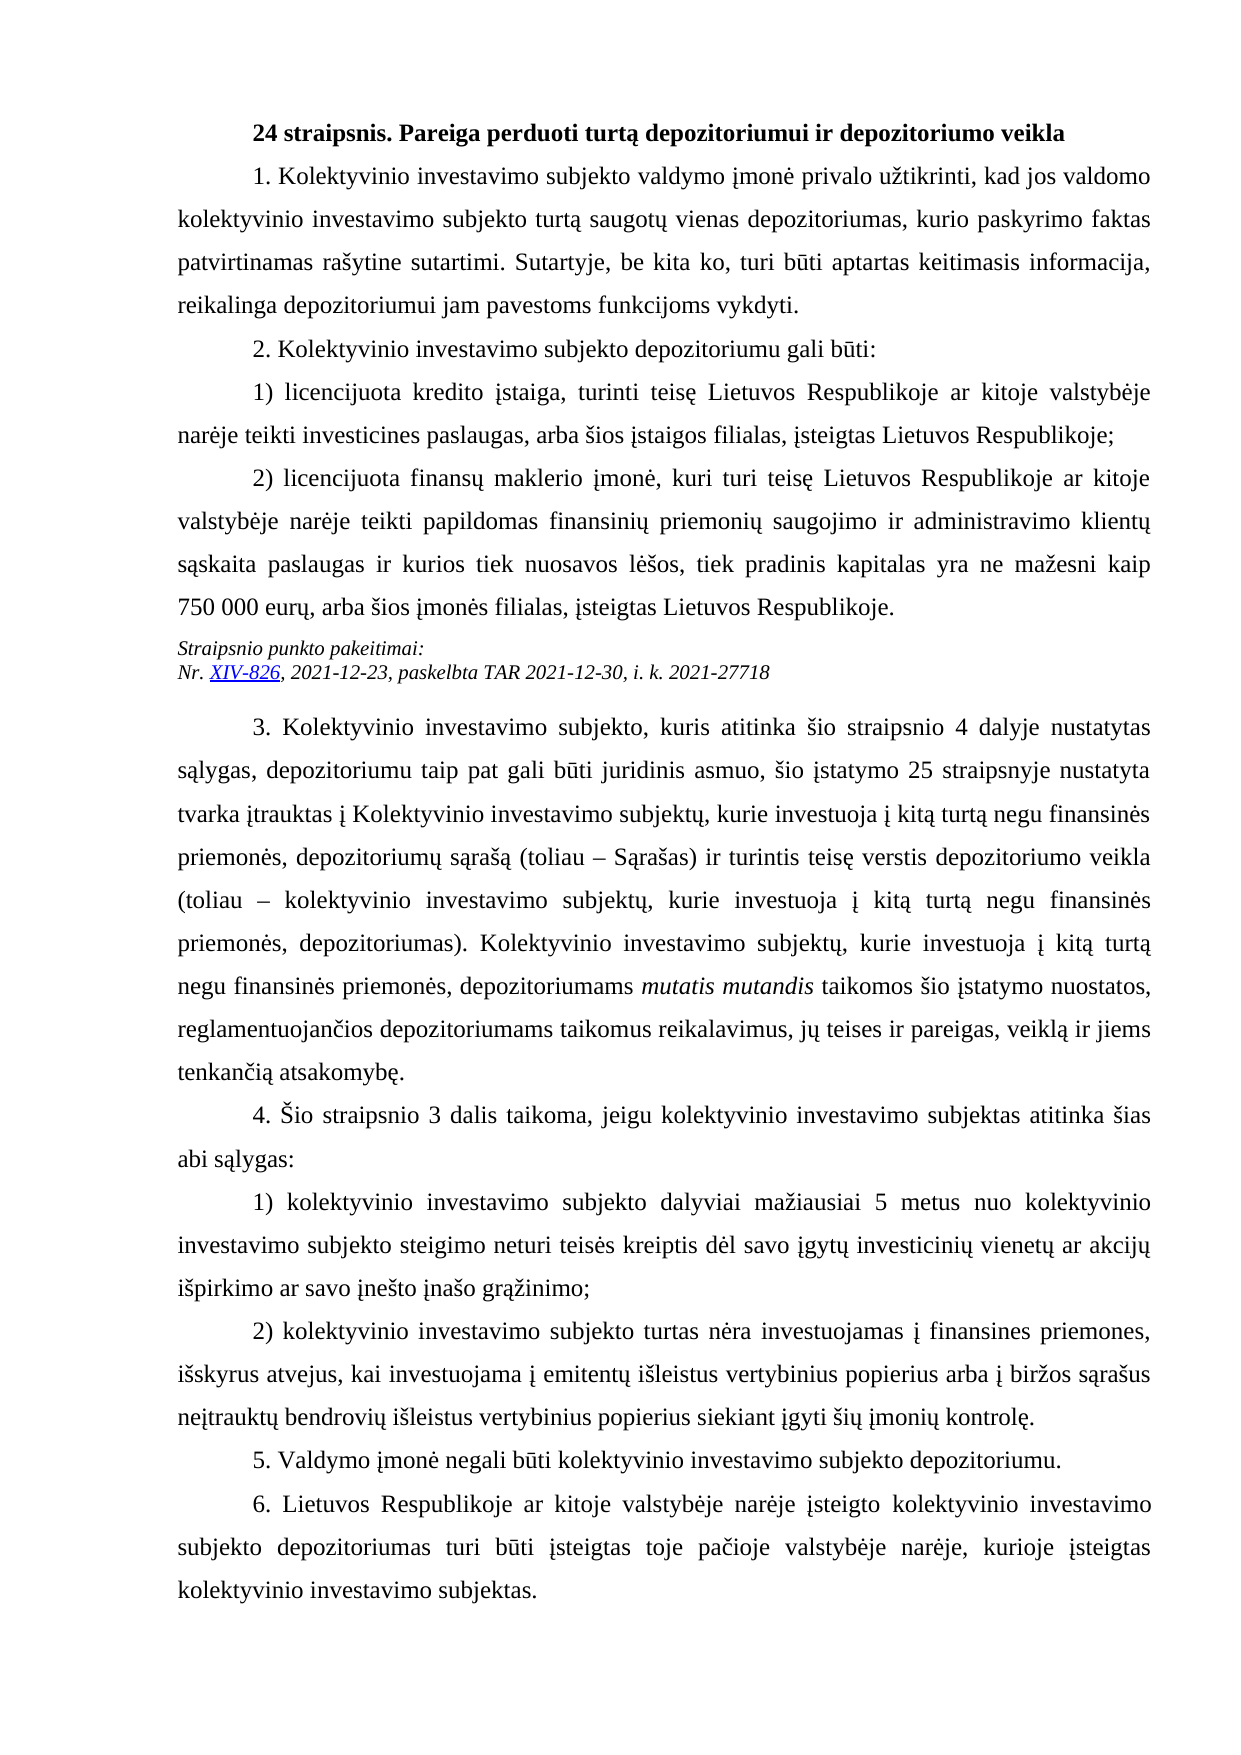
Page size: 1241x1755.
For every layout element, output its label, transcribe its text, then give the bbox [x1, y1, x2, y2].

text 5. Valdymo įmonė negali būti kolektyvinio investavimo subjekto depozitoriumu. [177, 1446, 1152, 1474]
text 3. Kolektyvinio investavimo subjekto, kuris atitinka šio straipsnio 4 dalyje nustatytas sąlygas, depozitoriumu taip pat gali būti juridinis asmuo, šio įstatymo 25 straipsnyje nustatyta tvarka įtrauktas į Kolektyvinio investavimo subjektų, kurie investuoja į kitą turtą negu finansinės priemonės, depozitoriumų sąrašą (toliau – Sąrašas) ir turintis teisę verstis depozitoriumo veikla (toliau – kolektyvinio investavimo subjektų, kurie investuoja į kitą turtą negu finansinės priemonės, depozitoriumas). Kolektyvinio investavimo subjektų, kurie investuoja į kitą turtą negu finansinės priemonės, depozitoriumams mutatis mutandis taikomos šio įstatymo nuostatos, reglamentuojančios depozitoriumams taikomus reikalavimus, jų teises ir pareigas, veiklą ir jiems tenkančią atsakomybę. [177, 712, 1152, 1086]
text 1. Kolektyvinio investavimo subjekto valdymo įmonė privalo užtikrinti, kad jos valdomo kolektyvinio investavimo subjekto turtą saugotų vienas depozitoriumas, kurio paskyrimo faktas patvirtinamas rašytine sutartimi. Sutartyje, be kita ko, turi būti aptartas keitimasis informacija, reikalinga depozitoriumui jam pavestoms funkcijoms vykdyti. [177, 161, 1152, 319]
text 24 straipsnis. Pareiga perduoti turtą depozitoriumui ir depozitoriumo veikla [177, 118, 1152, 147]
text 1) licencijuota kredito įstaiga, turinti teisę Lietuvos Respublikoje ar kitoje valstybėje narėje teikti investicines paslaugas, arba šios įstaigos filialas, įsteigtas Lietuvos Respublikoje; [177, 377, 1152, 449]
text 2) kolektyvinio investavimo subjekto turtas nėra investuojamas į finansines priemones, išskyrus atvejus, kai investuojama į emitentų išleistus vertybinius popierius arba į biržos sąrašus neįtrauktų bendrovių išleistus vertybinius popierius siekiant įgyti šių įmonių kontrolę. [177, 1316, 1152, 1431]
text Nr. XIV-826, 2021-12-23, paskelbta TAR 2021-12-30, i. k. 2021-27718 [177, 660, 1152, 684]
text 6. Lietuvos Respublikoje ar kitoje valstybėje narėje įsteigto kolektyvinio investavimo subjekto depozitoriumas turi būti įsteigtas toje pačioje valstybėje narėje, kurioje įsteigtas kolektyvinio investavimo subjektas. [177, 1489, 1152, 1604]
text 1) kolektyvinio investavimo subjekto dalyviai mažiausiai 5 metus nuo kolektyvinio investavimo subjekto steigimo neturi teisės kreiptis dėl savo įgytų investicinių vienetų ar akcijų išpirkimo ar savo įnešto įnašo grąžinimo; [177, 1187, 1152, 1302]
text 2. Kolektyvinio investavimo subjekto depozitoriumu gali būti: [177, 334, 1152, 362]
text 2) licencijuota finansų maklerio įmonė, kuri turi teisę Lietuvos Respublikoje ar kitoje valstybėje narėje teikti papildomas finansinių priemonių saugojimo ir administravimo klientų sąskaita paslaugas ir kurios tiek nuosavos lėšos, tiek pradinis kapitalas yra ne mažesni kaip 750 000 eurų, arba šios įmonės filialas, įsteigtas Lietuvos Respublikoje. [177, 463, 1152, 621]
text Straipsnio punkto pakeitimai: [177, 636, 1152, 660]
text 4. Šio straipsnio 3 dalis taikoma, jeigu kolektyvinio investavimo subjektas atitinka šias abi sąlygas: [177, 1101, 1152, 1172]
